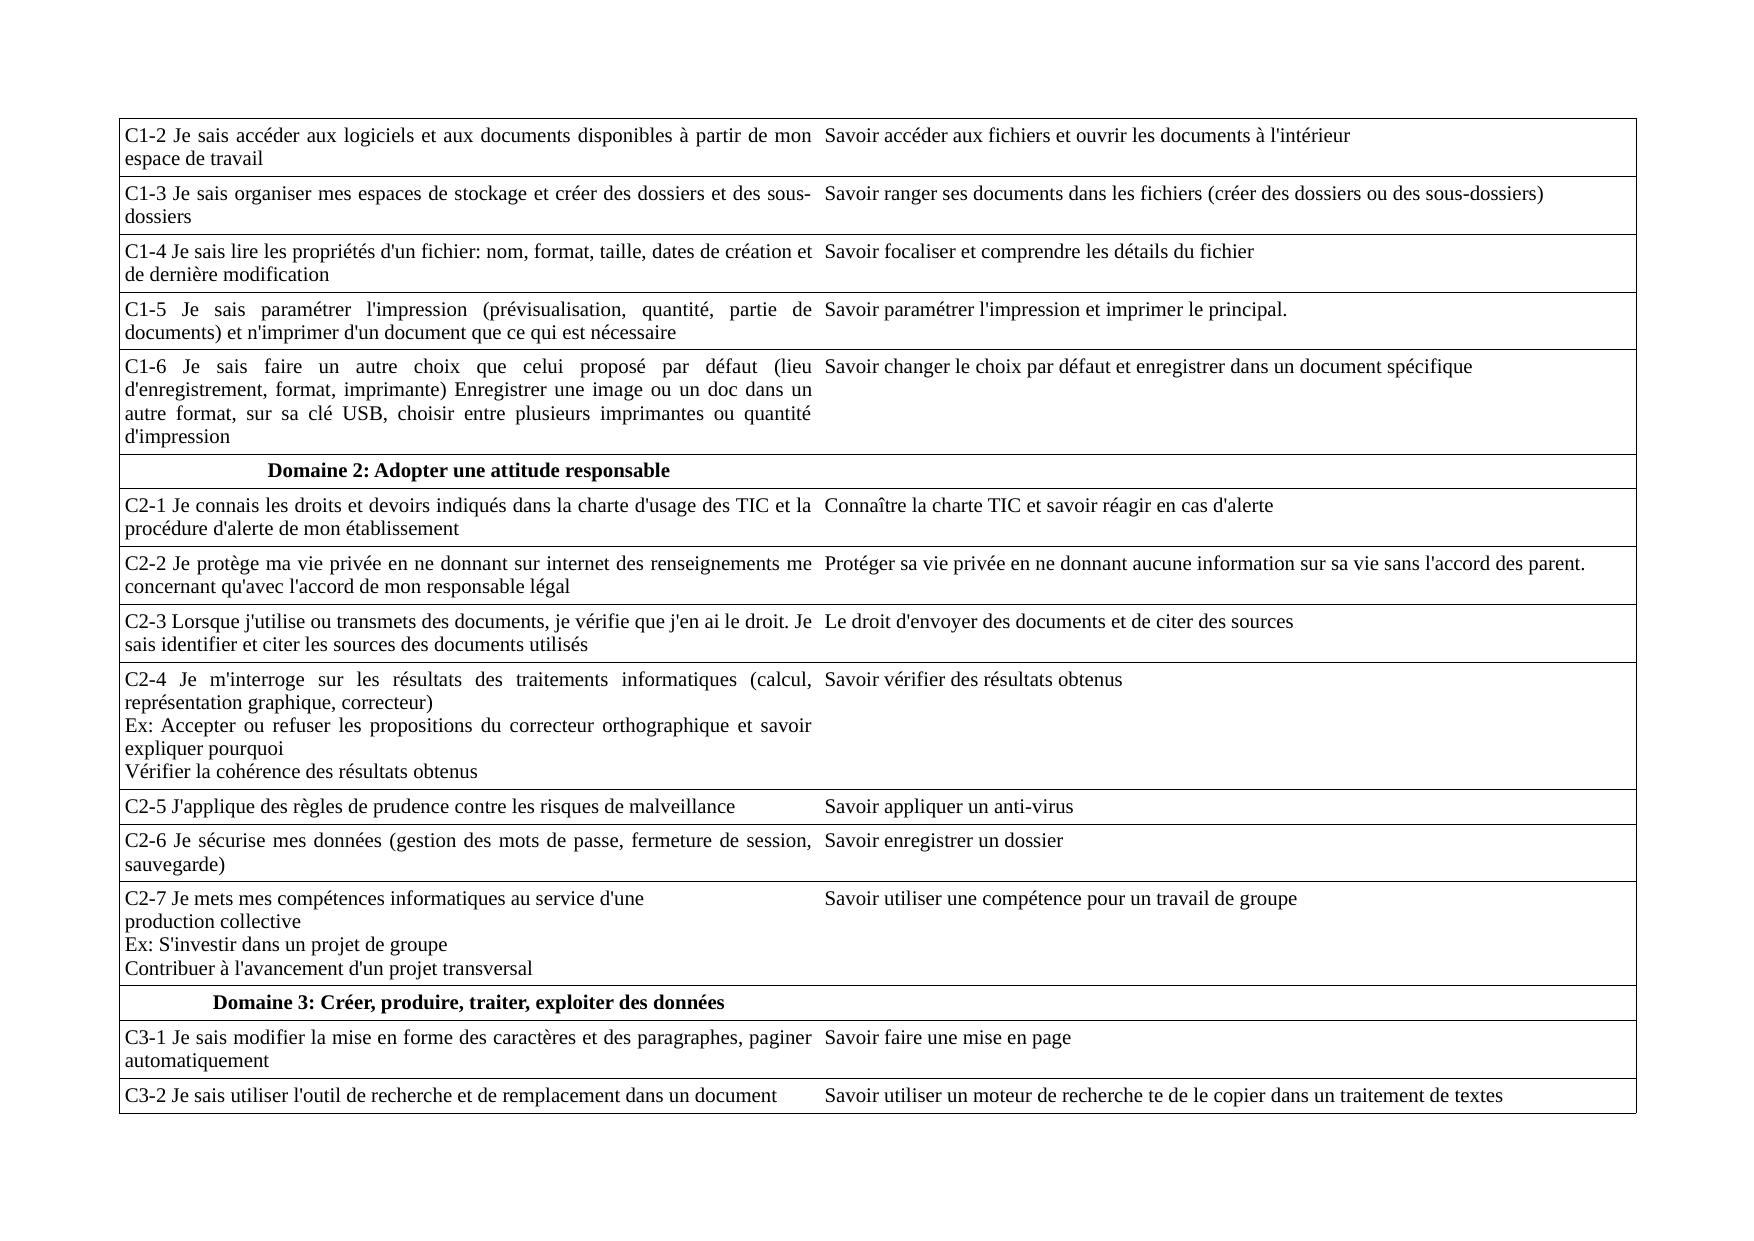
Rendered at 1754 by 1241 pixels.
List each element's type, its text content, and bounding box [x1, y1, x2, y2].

table_cell Domaine 2: Adopter une attitude responsable [120, 455, 819, 488]
table_cell Connaître la charte TIC et savoir réagir en cas d'alerte [819, 489, 1636, 546]
table_cell Savoir faire une mise en page [819, 1021, 1636, 1078]
table_cell C3-2 Je sais utiliser l'outil de recherche et de remplacement dans un document [120, 1079, 819, 1112]
table_cell Savoir enregistrer un dossier [819, 825, 1636, 881]
table_cell C1-2 Je sais accéder aux logiciels et aux documents disponibles à partir de mon espace de travail [120, 119, 819, 176]
table_cell Savoir changer le choix par défaut et enregistrer dans un document spécifique [819, 350, 1636, 453]
table_cell C2-5 J'applique des règles de prudence contre les risques de malveillance [120, 790, 819, 823]
table_cell Savoir appliquer un anti-virus [819, 790, 1636, 823]
table_cell C2-3 Lorsque j'utilise ou transmets des documents, je vérifie que j'en ai le droit. Je sais identifier et citer les sources des documents utilisés [120, 605, 819, 662]
table_cell Savoir paramétrer l'impression et imprimer le principal. [819, 293, 1636, 349]
table_cell C2-4 Je m'interroge sur les résultats des traitements informatiques (calcul, représentation graphique, correcteur) Ex: Accepter ou refuser les propositions du correcteur orthographique et savoir expliquer pourquoi Vérifier la cohérence des résultats obtenus [120, 663, 819, 789]
table_cell C1-4 Je sais lire les propriétés d'un fichier: nom, format, taille, dates de création et de dernière modification [120, 235, 819, 292]
table_cell Savoir utiliser une compétence pour un travail de groupe [819, 882, 1636, 985]
table_cell [819, 986, 1636, 1020]
table_cell C1-6 Je sais faire un autre choix que celui proposé par défaut (lieu d'enregistrement, format, imprimante) Enregistrer une image ou un doc dans un autre format, sur sa clé USB, choisir entre plusieurs imprimantes ou quantité d'impression [120, 350, 819, 453]
table_cell Savoir vérifier des résultats obtenus [819, 663, 1636, 789]
table_cell Savoir ranger ses documents dans les fichiers (créer des dossiers ou des sous-dossiers) [819, 177, 1636, 234]
table_cell Domaine 3: Créer, produire, traiter, exploiter des données [120, 986, 819, 1020]
table_cell Le droit d'envoyer des documents et de citer des sources [819, 605, 1636, 662]
table_cell C1-5 Je sais paramétrer l'impression (prévisualisation, quantité, partie de documents) et n'imprimer d'un document que ce qui est nécessaire [120, 293, 819, 349]
table_cell Savoir accéder aux fichiers et ouvrir les documents à l'intérieur [819, 119, 1636, 176]
table_cell Savoir focaliser et comprendre les détails du fichier [819, 235, 1636, 292]
table_cell C2-1 Je connais les droits et devoirs indiqués dans la charte d'usage des TIC et la procédure d'alerte de mon établissement [120, 489, 819, 546]
table_cell C2-2 Je protège ma vie privée en ne donnant sur internet des renseignements me concernant qu'avec l'accord de mon responsable légal [120, 547, 819, 604]
table_cell C3-1 Je sais modifier la mise en forme des caractères et des paragraphes, paginer automatiquement [120, 1021, 819, 1078]
table_cell C2-7 Je mets mes compétences informatiques au service d'une production collective Ex: S'investir dans un projet de groupe Contribuer à l'avancement d'un projet transversal [120, 882, 819, 985]
table_cell C1-3 Je sais organiser mes espaces de stockage et créer des dossiers et des sous-dossiers [120, 177, 819, 234]
table_cell C2-6 Je sécurise mes données (gestion des mots de passe, fermeture de session, sauvegarde) [120, 825, 819, 881]
table_cell Protéger sa vie privée en ne donnant aucune information sur sa vie sans l'accord des parent. [819, 547, 1636, 604]
table_cell Savoir utiliser un moteur de recherche te de le copier dans un traitement de textes [819, 1079, 1636, 1112]
table_cell [819, 455, 1636, 488]
